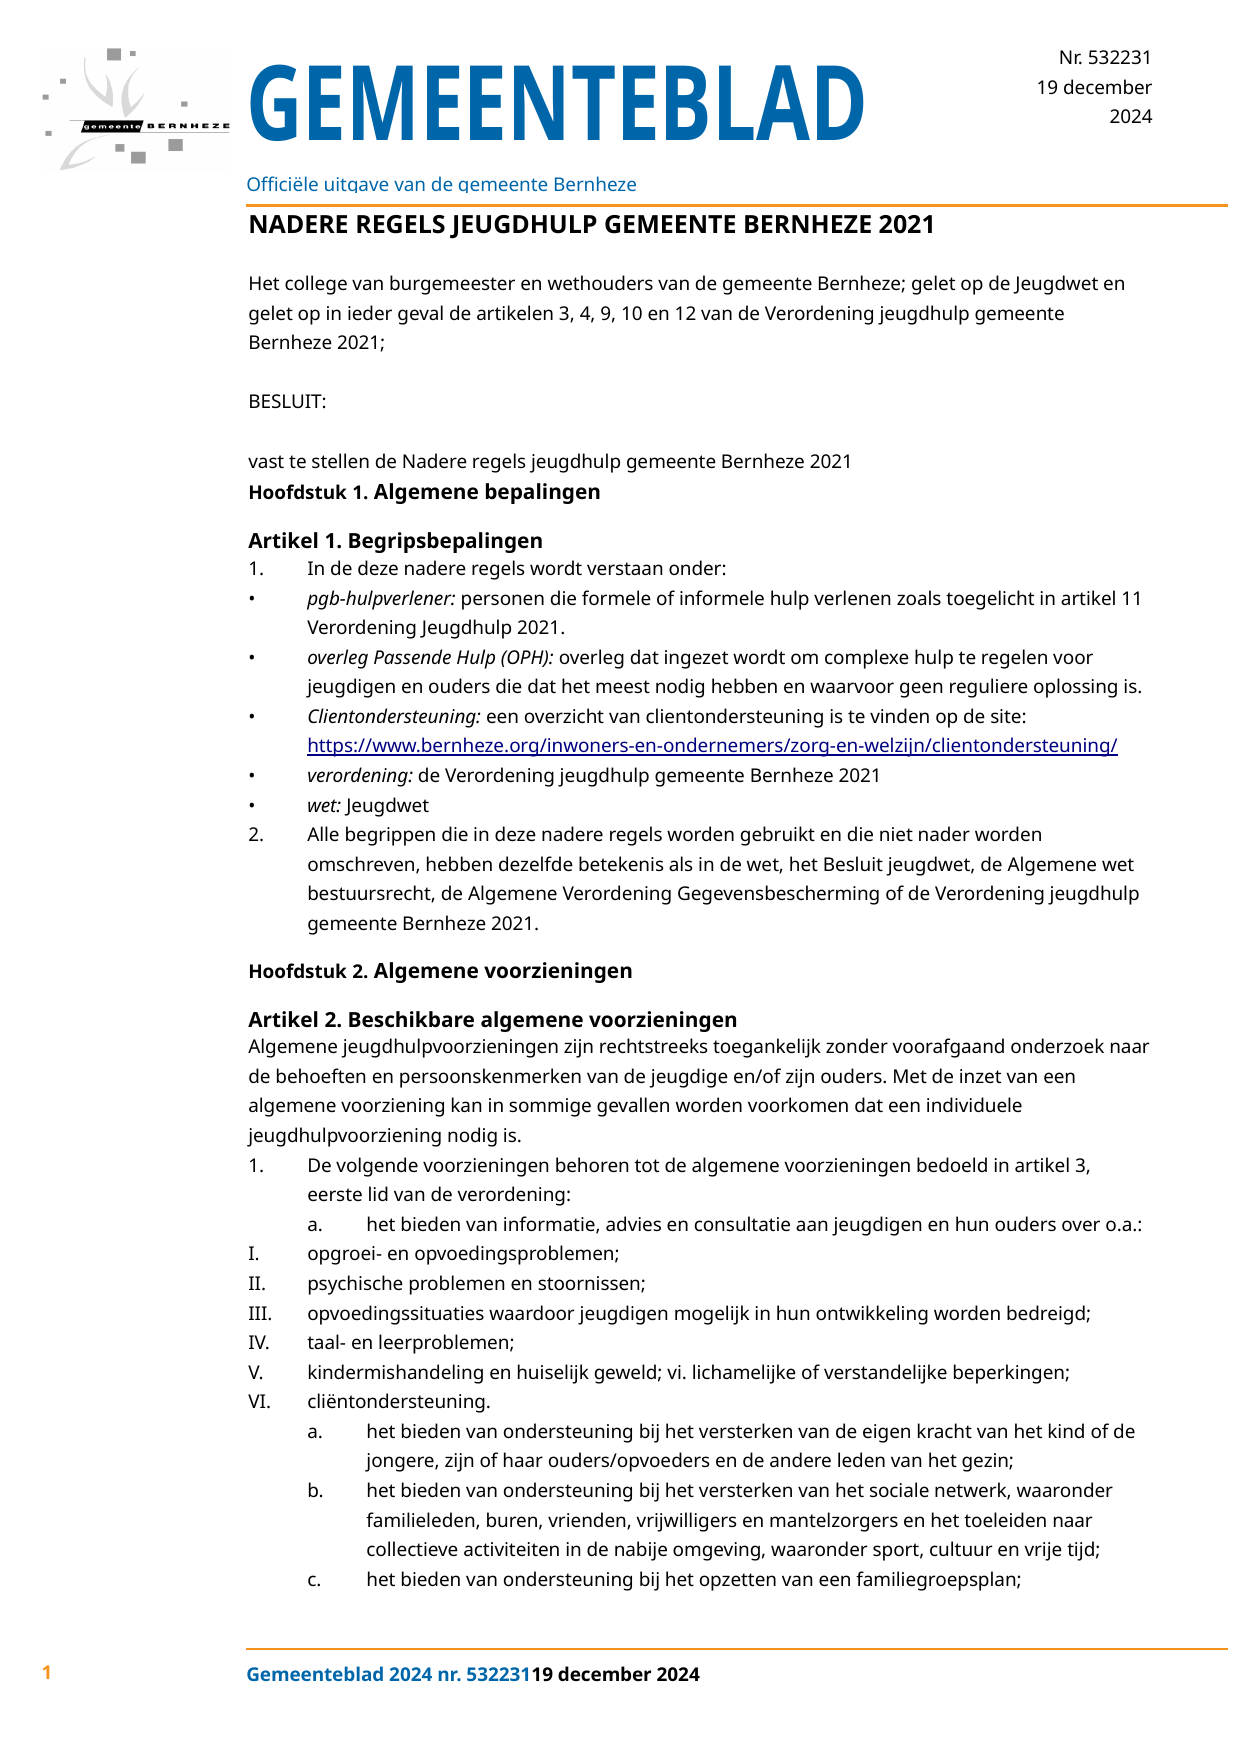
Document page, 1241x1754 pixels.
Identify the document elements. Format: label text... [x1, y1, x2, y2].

list het bieden van ondersteuning bij het versterken van het sociale netwerk, waaronder familieleden, buren, vrienden, vrijwilligers en mantelzorgers en het toeleiden naar collectieve activiteiten in de nabije omgeving, waaronder sport, cultuur en vrije tijd; [307, 1477, 1152, 1562]
list het bieden van ondersteuning bij het versterken van de eigen kracht van het kind of de jongere, zijn of haar ouders/opvoeders en de andere leden van het gezin; [307, 1418, 1152, 1473]
list opgroei- en opvoedingsproblemen; [248, 1241, 1152, 1266]
text Hoofdstuk 2. Algemene voorzieningen [248, 956, 1152, 984]
text NADERE REGELS JEUGDHULP GEMEENTE BERNHEZE 2021 [248, 207, 1152, 241]
list De volgende voorzieningen behoren tot de algemene voorzieningen bedoeld in artikel 3, eerste lid van de verordening: [248, 1152, 1152, 1207]
list Clientondersteuning: een overzicht van clientondersteuning is te vinden op de site: https://www.bernheze.org/inwoners-en-ondernemers/zorg-en-welzijn/clientondersteuning/ [248, 703, 1152, 758]
list wet: Jeugdwet [248, 792, 1152, 817]
list opvoedingssituaties waardoor jeugdigen mogelijk in hun ontwikkeling worden bedreigd; [248, 1300, 1152, 1325]
list taal- en leerproblemen; [248, 1329, 1152, 1355]
text Het college van burgemeester en wethouders van de gemeente Bernheze; gelet op de Jeugdwet en gelet op in ieder geval de artikelen 3, 4, 9, 10 en 12 van de Verordening jeugdhulp gemeente Bernheze 2021; [248, 270, 1152, 355]
list het bieden van ondersteuning bij het opzetten van een familiegroepsplan; [307, 1566, 1152, 1592]
list overleg Passende Hulp (OPH): overleg dat ingezet wordt om complexe hulp te regelen voor jeugdigen en ouders die dat het meest nodig hebben en waarvoor geen reguliere oplossing is. [248, 644, 1152, 699]
list pgb-hulpverlener: personen die formele of informele hulp verlenen zoals toegelicht in artikel 11 Verordening Jeugdhulp 2021. [248, 585, 1152, 640]
text BESLUIT: [248, 389, 1152, 414]
text Artikel 2. Beschikbare algemene voorzieningen [248, 1005, 1152, 1033]
list In de deze nadere regels wordt verstaan onder: [248, 555, 1152, 581]
text Algemene jeugdhulpvoorzieningen zijn rechtstreeks toegankelijk zonder voorafgaand onderzoek naar de behoeften en persoonskenmerken van de jeugdige en/of zijn ouders. Met de inzet van een algemene voorziening kan in sommige gevallen worden voorkomen dat een individuele jeugdhulpvoorziening nodig is. [248, 1033, 1152, 1148]
text Artikel 1. Begripsbepalingen [248, 527, 1152, 555]
list cliëntondersteuning. [248, 1388, 1152, 1414]
list kindermishandeling en huiselijk geweld; vi. lichamelijke of verstandelijke beperkingen; [248, 1359, 1152, 1384]
picture [41, 47, 231, 172]
list psychische problemen en stoornissen; [248, 1270, 1152, 1296]
list verordening: de Verordening jeugdhulp gemeente Bernheze 2021 [248, 762, 1152, 788]
list het bieden van informatie, advies en consultatie aan jeugdigen en hun ouders over o.a.: [307, 1211, 1152, 1237]
list Alle begrippen die in deze nadere regels worden gebruikt en die niet nader worden omschreven, hebben dezelfde betekenis als in de wet, het Besluit jeugdwet, de Algemene wet bestuursrecht, de Algemene Verordening Gegevensbescherming of de Verordening jeugdhulp gemeente Bernheze 2021. [248, 821, 1152, 936]
text Hoofdstuk 1. Algemene bepalingen [248, 477, 1152, 506]
text vast te stellen de Nadere regels jeugdhulp gemeente Bernheze 2021 [248, 448, 1152, 473]
